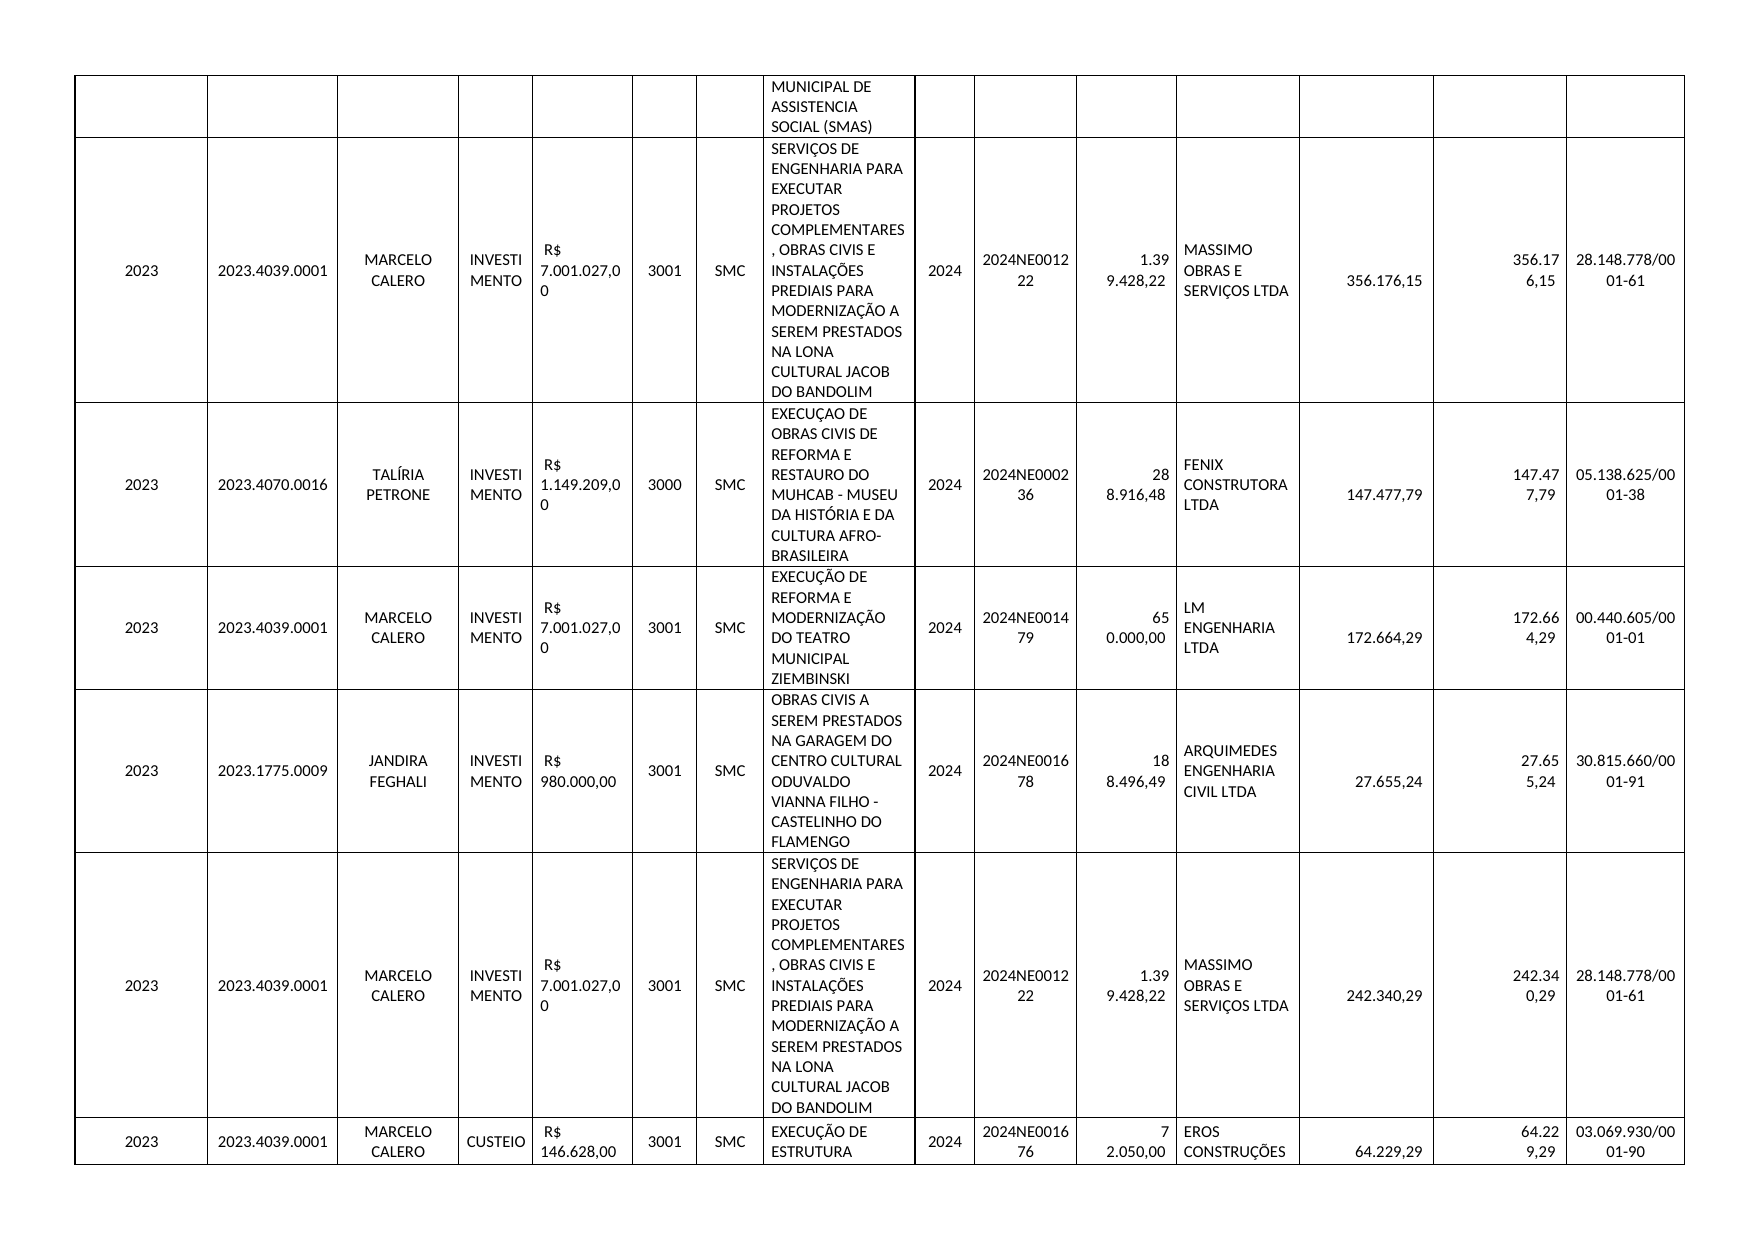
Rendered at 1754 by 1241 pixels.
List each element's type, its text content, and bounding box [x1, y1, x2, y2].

table_cell [1434, 76, 1566, 137]
table_cell 147.477,79 [1300, 403, 1433, 566]
table_cell LM ENGENHARIA LTDA [1177, 567, 1299, 688]
table_cell 3001 [633, 1118, 696, 1164]
table_cell JANDIRA FEGHALI [338, 690, 458, 852]
table_cell 2024NE001479 [975, 567, 1076, 688]
table_cell 72.050,00 [1077, 1118, 1176, 1164]
table_cell 2023 [76, 1118, 207, 1164]
table_cell 2024 [916, 690, 974, 852]
table_cell 05.138.625/0001-38 [1567, 403, 1684, 566]
table_cell INVESTIMENTO [459, 138, 532, 402]
table_cell 2024NE001222 [975, 138, 1076, 402]
table_cell MARCELO CALERO [338, 1118, 458, 1164]
table_cell 242.340,29 [1300, 853, 1433, 1117]
table_cell 03.069.930/0001-90 [1567, 1118, 1684, 1164]
table_cell 3001 [633, 690, 696, 852]
table_cell 27.655,24 [1300, 690, 1433, 852]
table_cell 188.496,49 [1077, 690, 1176, 852]
table_cell 3001 [633, 138, 696, 402]
table_cell 30.815.660/0001-91 [1567, 690, 1684, 852]
table_cell [1567, 76, 1684, 137]
table_cell SMC [697, 1118, 763, 1164]
table_cell MARCELO CALERO [338, 567, 458, 688]
table_cell INVESTIMENTO [459, 690, 532, 852]
table_cell 356.176,15 [1300, 138, 1433, 402]
table_cell INVESTIMENTO [459, 403, 532, 566]
table_cell [697, 76, 763, 137]
table_cell 28.148.778/0001-61 [1567, 853, 1684, 1117]
table_cell 172.664,29 [1434, 567, 1566, 688]
table_cell R$ 7.001.027,00 [533, 567, 632, 688]
table_cell [338, 76, 458, 137]
table_cell 2023.1775.0009 [208, 690, 337, 852]
table_cell MASSIMO OBRAS E SERVIÇOS LTDA [1177, 138, 1299, 402]
table_cell 2023 [76, 403, 207, 566]
table_cell 00.440.605/0001-01 [1567, 567, 1684, 688]
table_cell R$ 7.001.027,00 [533, 138, 632, 402]
table_cell [1077, 76, 1176, 137]
table_cell [916, 76, 974, 137]
table_cell 2023 [76, 690, 207, 852]
table_cell 172.664,29 [1300, 567, 1433, 688]
table_cell MASSIMO OBRAS E SERVIÇOS LTDA [1177, 853, 1299, 1117]
table_cell [208, 76, 337, 137]
table_cell ARQUIMEDES ENGENHARIA CIVIL LTDA [1177, 690, 1299, 852]
table_cell 2023 [76, 853, 207, 1117]
table_cell 242.340,29 [1434, 853, 1566, 1117]
table_cell FENIX CONSTRUTORA LTDA [1177, 403, 1299, 566]
table_cell MARCELO CALERO [338, 138, 458, 402]
table_cell TALÍRIA PETRONE [338, 403, 458, 566]
table_cell [76, 76, 207, 137]
table_cell [975, 76, 1076, 137]
table_cell SERVIÇOS DE ENGENHARIA PARA EXECUTAR PROJETOS COMPLEMENTARES, OBRAS CIVIS E INSTALAÇÕES PREDIAIS PARA MODERNIZAÇÃO A SEREM PRESTADOS NA LONA CULTURAL JACOB DO BANDOLIM [764, 138, 914, 402]
table_cell 2023 [76, 567, 207, 688]
table_cell [459, 76, 532, 137]
table_cell R$ 1.149.209,00 [533, 403, 632, 566]
table_cell 650.000,00 [1077, 567, 1176, 688]
table_cell 2024NE000236 [975, 403, 1076, 566]
table_cell EXECUÇÃO DE ESTRUTURA [764, 1118, 914, 1164]
table_cell EXECUÇAO DE OBRAS CIVIS DE REFORMA E RESTAURO DO MUHCAB - MUSEU DA HISTÓRIA E DA CULTURA AFRO-BRASILEIRA [764, 403, 914, 566]
table_cell R$ 7.001.027,00 [533, 853, 632, 1117]
table_cell [633, 76, 696, 137]
table_cell 2024 [916, 138, 974, 402]
table_cell 1.399.428,22 [1077, 138, 1176, 402]
table_cell INVESTIMENTO [459, 567, 532, 688]
table_cell SMC [697, 403, 763, 566]
table_cell SMC [697, 138, 763, 402]
table_cell [1300, 76, 1433, 137]
table_cell 356.176,15 [1434, 138, 1566, 402]
table_cell 2024 [916, 1118, 974, 1164]
table_cell OBRAS CIVIS A SEREM PRESTADOS NA GARAGEM DO CENTRO CULTURAL ODUVALDO VIANNA FILHO - CASTELINHO DO FLAMENGO [764, 690, 914, 852]
table_cell MARCELO CALERO [338, 853, 458, 1117]
table_cell 2023.4039.0001 [208, 567, 337, 688]
table_cell 2023.4070.0016 [208, 403, 337, 566]
table_cell SMC [697, 567, 763, 688]
table_cell 2024 [916, 853, 974, 1117]
table_cell 2024NE001678 [975, 690, 1076, 852]
table_cell 3001 [633, 567, 696, 688]
table_cell EROS CONSTRUÇÕES [1177, 1118, 1299, 1164]
table_cell 2023.4039.0001 [208, 138, 337, 402]
table_cell 2024 [916, 403, 974, 566]
table_cell SERVIÇOS DE ENGENHARIA PARA EXECUTAR PROJETOS COMPLEMENTARES, OBRAS CIVIS E INSTALAÇÕES PREDIAIS PARA MODERNIZAÇÃO A SEREM PRESTADOS NA LONA CULTURAL JACOB DO BANDOLIM [764, 853, 914, 1117]
table_cell 2024NE001222 [975, 853, 1076, 1117]
table_cell 64.229,29 [1300, 1118, 1433, 1164]
table_cell MUNICIPAL DE ASSISTENCIA SOCIAL (SMAS) [764, 76, 914, 137]
table_cell 2023 [76, 138, 207, 402]
table_cell [533, 76, 632, 137]
table_cell 3001 [633, 853, 696, 1117]
table_cell [1177, 76, 1299, 137]
table_cell 28.148.778/0001-61 [1567, 138, 1684, 402]
table_cell 2023.4039.0001 [208, 853, 337, 1117]
table_cell 3000 [633, 403, 696, 566]
table_cell R$ 980.000,00 [533, 690, 632, 852]
table_cell EXECUÇÃO DE REFORMA E MODERNIZAÇÃO DO TEATRO MUNICIPAL ZIEMBINSKI [764, 567, 914, 688]
table_cell 2023.4039.0001 [208, 1118, 337, 1164]
table_cell 2024 [916, 567, 974, 688]
table_cell 64.229,29 [1434, 1118, 1566, 1164]
table_cell 2024NE001676 [975, 1118, 1076, 1164]
table_cell CUSTEIO [459, 1118, 532, 1164]
table_cell 1.399.428,22 [1077, 853, 1176, 1117]
table_cell 27.655,24 [1434, 690, 1566, 852]
table_cell 147.477,79 [1434, 403, 1566, 566]
table_cell SMC [697, 690, 763, 852]
table_cell R$ 146.628,00 [533, 1118, 632, 1164]
table_cell 288.916,48 [1077, 403, 1176, 566]
table_cell SMC [697, 853, 763, 1117]
table_cell INVESTIMENTO [459, 853, 532, 1117]
